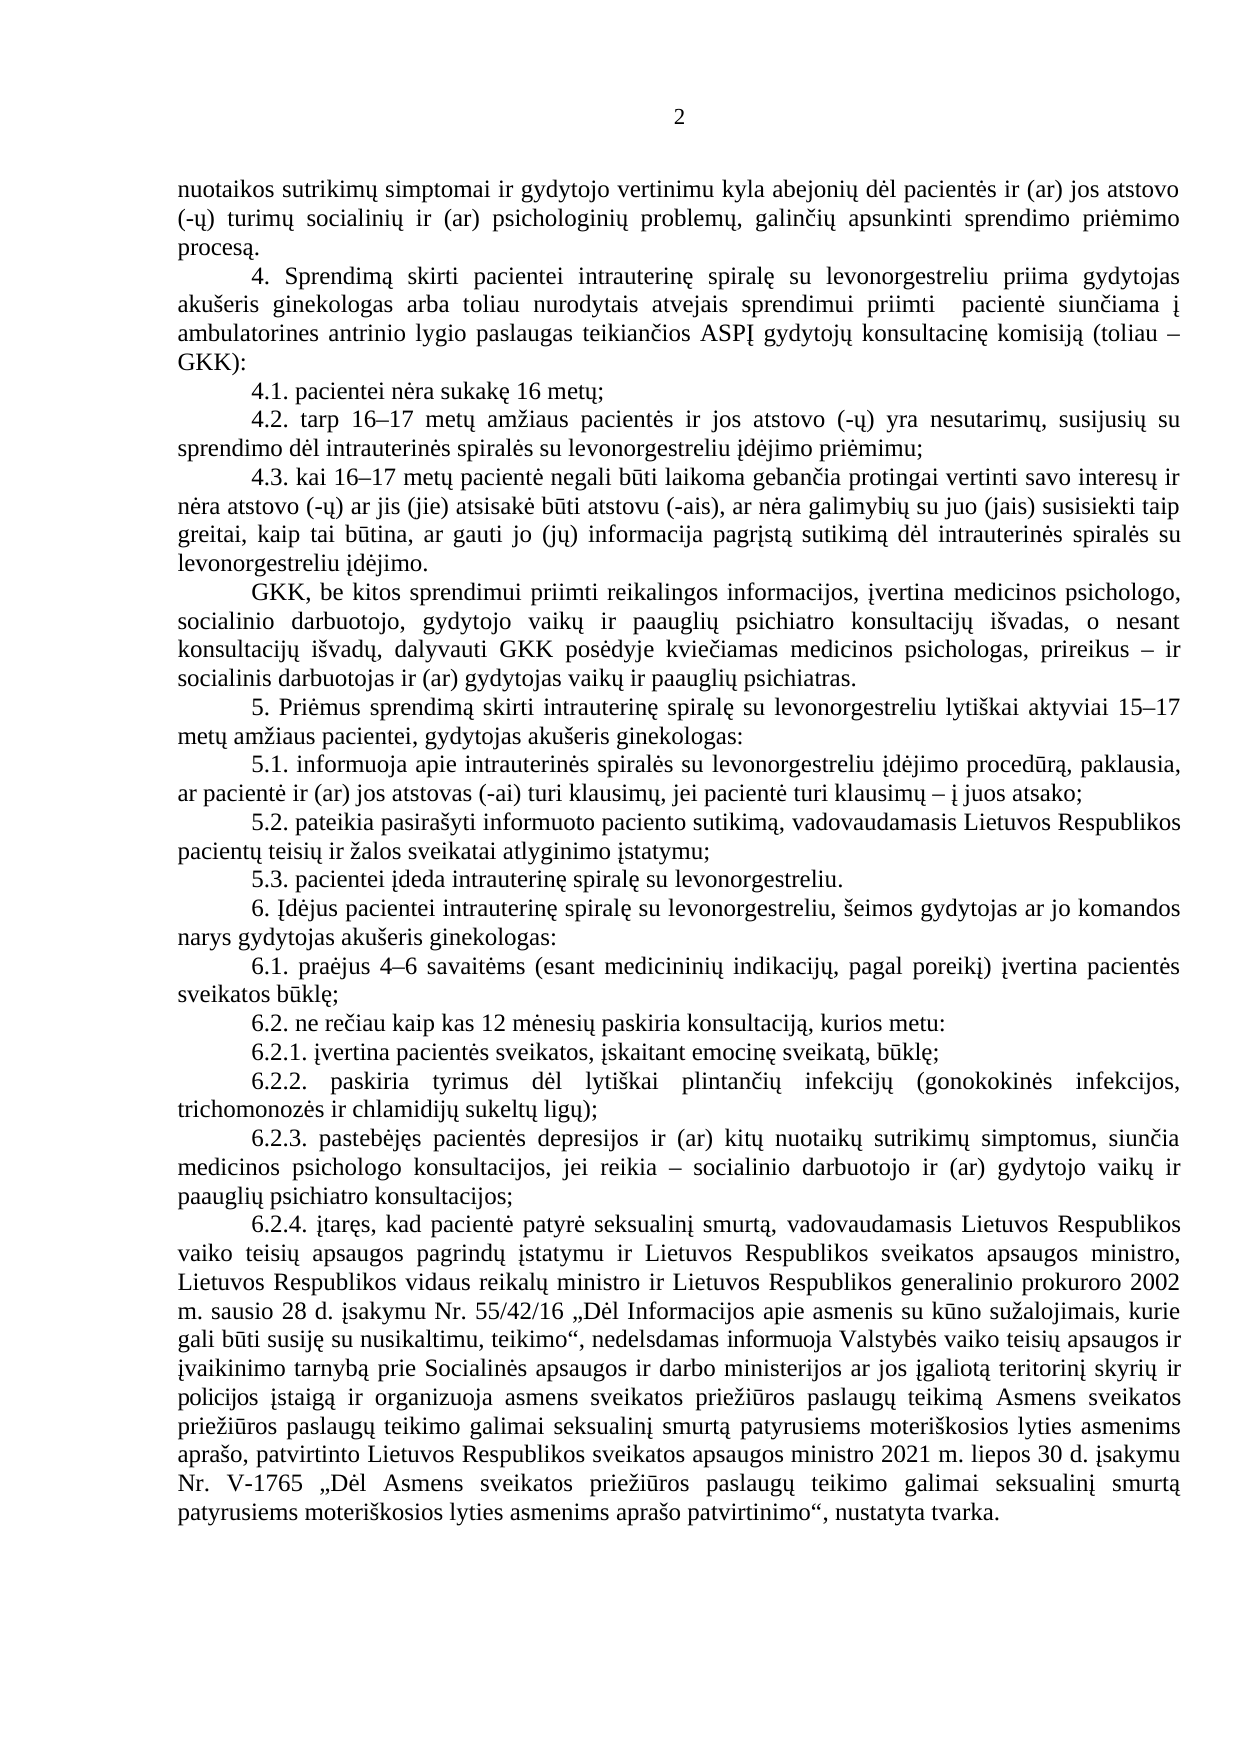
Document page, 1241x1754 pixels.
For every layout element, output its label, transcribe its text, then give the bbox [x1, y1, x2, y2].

text 4.2. tarp 16–17 metų amžiaus pacientės ir jos atstovo (-ų) yra nesutarimų, susijusių su sprendimo dėl intrauterinės spiralės su levonorgestreliu įdėjimo priėmimu; [177, 404, 1181, 462]
text 6.2.4. įtaręs, kad pacientė patyrė seksualinį smurtą, vadovaudamasis Lietuvos Respublikos vaiko teisių apsaugos pagrindų įstatymu ir Lietuvos Respublikos sveikatos apsaugos ministro, Lietuvos Respublikos vidaus reikalų ministro ir Lietuvos Respublikos generalinio prokuroro 2002 m. sausio 28 d. įsakymu Nr. 55/42/16 „Dėl Informacijos apie asmenis su kūno sužalojimais, kurie gali būti susiję su nusikaltimu, teikimo“, nedelsdamas informuoja Valstybės vaiko teisių apsaugos ir įvaikinimo tarnybą prie Socialinės apsaugos ir darbo ministerijos ar jos įgaliotą teritorinį skyrių ir policijos įstaigą ir organizuoja asmens sveikatos priežiūros paslaugų teikimą Asmens sveikatos priežiūros paslaugų teikimo galimai seksualinį smurtą patyrusiems moteriškosios lyties asmenims aprašo, patvirtinto Lietuvos Respublikos sveikatos apsaugos ministro 2021 m. liepos 30 d. įsakymu Nr. V-1765 „Dėl Asmens sveikatos priežiūros paslaugų teikimo galimai seksualinį smurtą patyrusiems moteriškosios lyties asmenims aprašo patvirtinimo“, nustatyta tvarka. [177, 1209, 1181, 1526]
text 6.2. ne rečiau kaip kas 12 mėnesių paskiria konsultaciją, kurios metu: [177, 1008, 1181, 1037]
text 6.2.3. pastebėjęs pacientės depresijos ir (ar) kitų nuotaikų sutrikimų simptomus, siunčia medicinos psichologo konsultacijos, jei reikia – socialinio darbuotojo ir (ar) gydytojo vaikų ir paauglių psichiatro konsultacijos; [177, 1123, 1181, 1209]
text 6.2.1. įvertina pacientės sveikatos, įskaitant emocinę sveikatą, būklę; [177, 1037, 1181, 1066]
text 6.1. praėjus 4–6 savaitėms (esant medicininių indikacijų, pagal poreikį) įvertina pacientės sveikatos būklę; [177, 951, 1181, 1008]
text 4.3. kai 16–17 metų pacientė negali būti laikoma gebančia protingai vertinti savo interesų ir nėra atstovo (-ų) ar jis (jie) atsisakė būti atstovu (-ais), ar nėra galimybių su juo (jais) susisiekti taip greitai, kaip tai būtina, ar gauti jo (jų) informacija pagrįstą sutikimą dėl intrauterinės spiralės su levonorgestreliu įdėjimo. [177, 462, 1181, 577]
text 5.3. pacientei įdeda intrauterinę spiralę su levonorgestreliu. [177, 864, 1181, 893]
text 5.2. pateikia pasirašyti informuoto paciento sutikimą, vadovaudamasis Lietuvos Respublikos pacientų teisių ir žalos sveikatai atlyginimo įstatymu; [177, 807, 1181, 864]
text 6. Įdėjus pacientei intrauterinę spiralę su levonorgestreliu, šeimos gydytojas ar jo komandos narys gydytojas akušeris ginekologas: [177, 893, 1181, 951]
text 4.1. pacientei nėra sukakę 16 metų; [177, 376, 1181, 404]
text 4. Sprendimą skirti pacientei intrauterinę spiralę su levonorgestreliu priima gydytojas akušeris ginekologas arba toliau nurodytais atvejais sprendimui priimti pacientė siunčiama į ambulatorines antrinio lygio paslaugas teikiančios ASPĮ gydytojų konsultacinę komisiją (toliau – GKK): [177, 261, 1181, 376]
text 6.2.2. paskiria tyrimus dėl lytiškai plintančių infekcijų (gonokokinės infekcijos, trichomonozės ir chlamidijų sukeltų ligų); [177, 1066, 1181, 1123]
text nuotaikos sutrikimų simptomai ir gydytojo vertinimu kyla abejonių dėl pacientės ir (ar) jos atstovo (-ų) turimų socialinių ir (ar) psichologinių problemų, galinčių apsunkinti sprendimo priėmimo procesą. [177, 174, 1181, 261]
text 5.1. informuoja apie intrauterinės spiralės su levonorgestreliu įdėjimo procedūrą, paklausia, ar pacientė ir (ar) jos atstovas (-ai) turi klausimų, jei pacientė turi klausimų – į juos atsako; [177, 749, 1181, 807]
text 5. Priėmus sprendimą skirti intrauterinę spiralę su levonorgestreliu lytiškai aktyviai 15–17 metų amžiaus pacientei, gydytojas akušeris ginekologas: [177, 692, 1181, 749]
text GKK, be kitos sprendimui priimti reikalingos informacijos, įvertina medicinos psichologo, socialinio darbuotojo, gydytojo vaikų ir paauglių psichiatro konsultacijų išvadas, o nesant konsultacijų išvadų, dalyvauti GKK posėdyje kviečiamas medicinos psichologas, prireikus – ir socialinis darbuotojas ir (ar) gydytojas vaikų ir paauglių psichiatras. [177, 577, 1181, 692]
